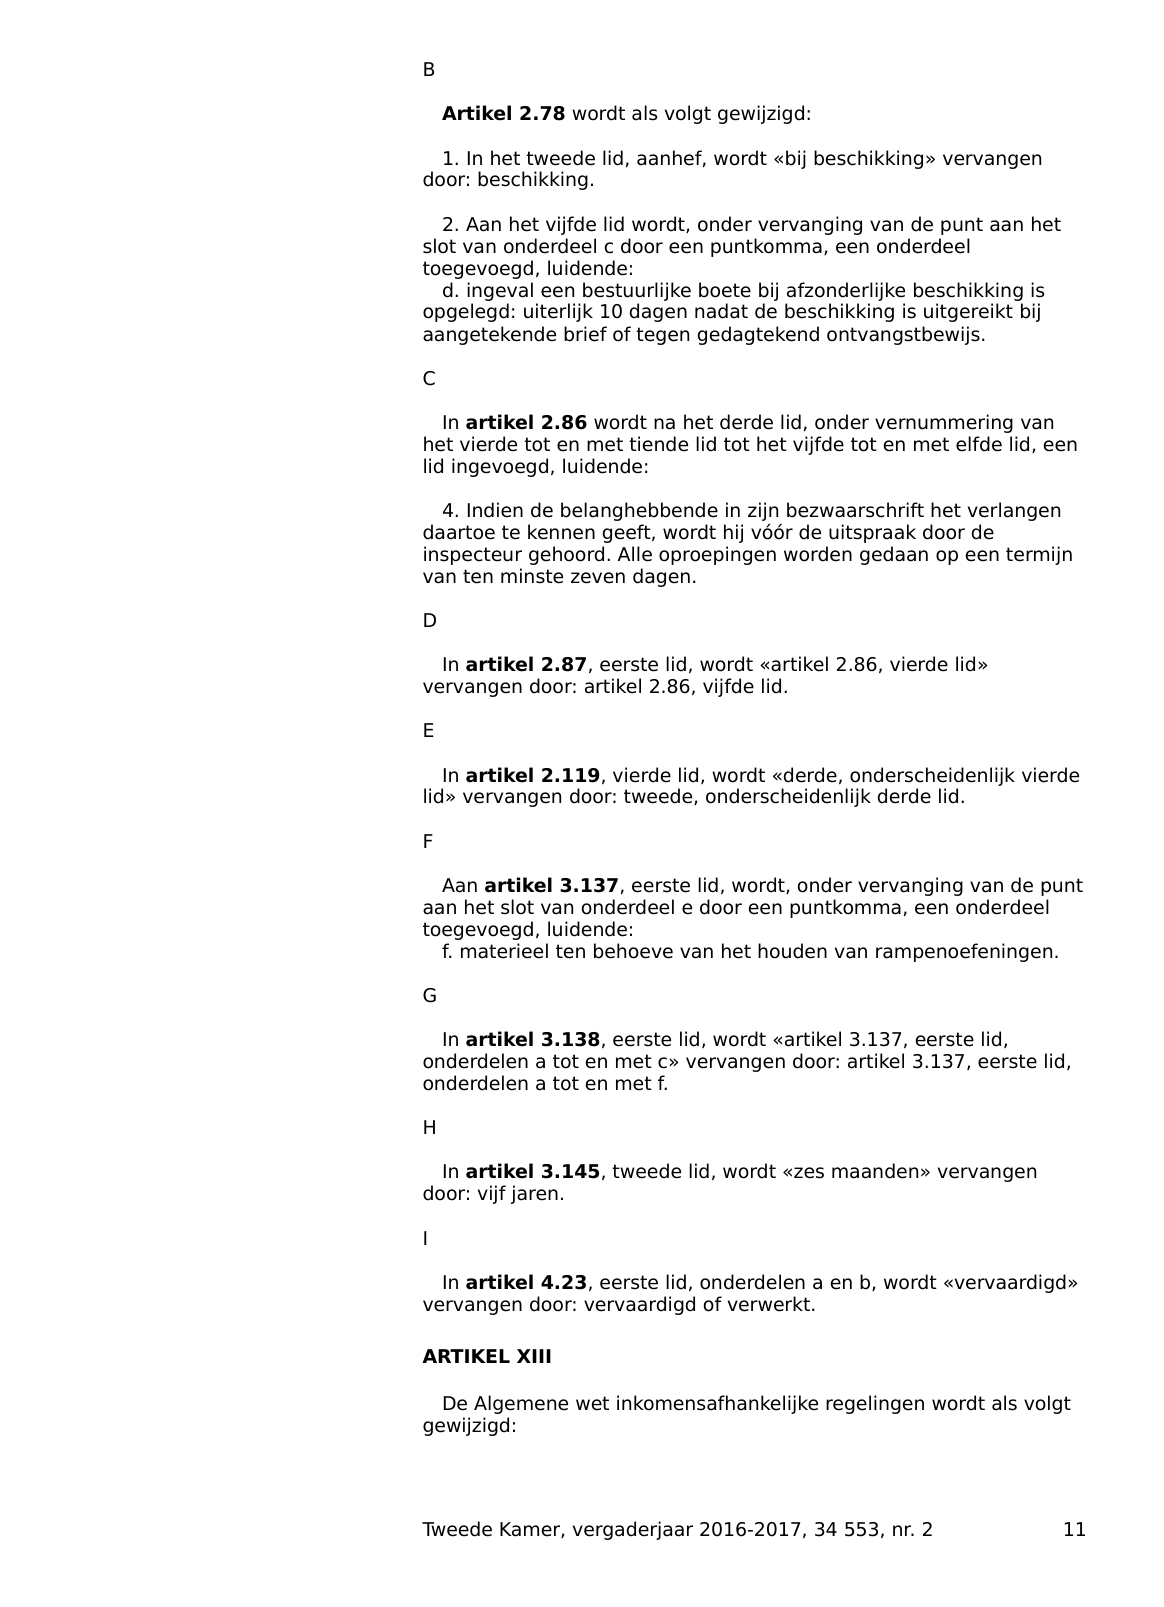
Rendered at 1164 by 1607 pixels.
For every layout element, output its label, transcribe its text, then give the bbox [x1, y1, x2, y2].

text In artikel 3.138, eerste lid, wordt «artikel 3.137, eerste lid, onderdelen a tot en met c» vervangen door: artikel 3.137, eerste lid, onderdelen a tot en met f. [422, 1029, 1087, 1095]
text H [422, 1117, 1087, 1139]
text In artikel 4.23, eerste lid, onderdelen a en b, wordt «vervaardigd» vervangen door: vervaardigd of verwerkt. [422, 1272, 1087, 1316]
text Artikel 2.78 wordt als volgt gewijzigd: [422, 103, 1087, 125]
text G [422, 985, 1087, 1007]
text D [422, 610, 1087, 632]
text f. materieel ten behoeve van het houden van rampenoefeningen. [422, 941, 1087, 963]
text 4. Indien de belanghebbende in zijn bezwaarschrift het verlangen daartoe te kennen geeft, wordt hij vóór de uitspraak door de inspecteur gehoord. Alle oproepingen worden gedaan op een termijn van ten minste zeven dagen. [422, 500, 1087, 588]
text De Algemene wet inkomensafhankelijke regelingen wordt als volgt gewijzigd: [422, 1393, 1087, 1437]
text C [422, 368, 1087, 389]
text 1. In het tweede lid, aanhef, wordt «bij beschikking» vervangen door: beschikking. [422, 147, 1087, 191]
text I [422, 1227, 1087, 1249]
text In artikel 2.86 wordt na het derde lid, onder vernummering van het vierde tot en met tiende lid tot het vijfde tot en met elfde lid, een lid ingevoegd, luidende: [422, 412, 1087, 478]
text 2. Aan het vijfde lid wordt, onder vervanging van de punt aan het slot van onderdeel c door een puntkomma, een onderdeel toegevoegd, luidende: [422, 213, 1087, 279]
text Aan artikel 3.137, eerste lid, wordt, onder vervanging van de punt aan het slot van onderdeel e door een puntkomma, een onderdeel toegevoegd, luidende: [422, 875, 1087, 941]
text d. ingeval een bestuurlijke boete bij afzonderlijke beschikking is opgelegd: uiterlijk 10 dagen nadat de beschikking is uitgereikt bij aangetekende brief of tegen gedagtekend ontvangstbewijs. [422, 279, 1087, 345]
text B [422, 59, 1087, 81]
text F [422, 831, 1087, 853]
text In artikel 3.145, tweede lid, wordt «zes maanden» vervangen door: vijf jaren. [422, 1161, 1087, 1205]
text In artikel 2.87, eerste lid, wordt «artikel 2.86, vierde lid» vervangen door: artikel 2.86, vijfde lid. [422, 654, 1087, 698]
text In artikel 2.119, vierde lid, wordt «derde, onderscheidenlijk vierde lid» vervangen door: tweede, onderscheidenlijk derde lid. [422, 764, 1087, 808]
subtitle ARTIKEL XIII [422, 1346, 1087, 1368]
text E [422, 720, 1087, 742]
